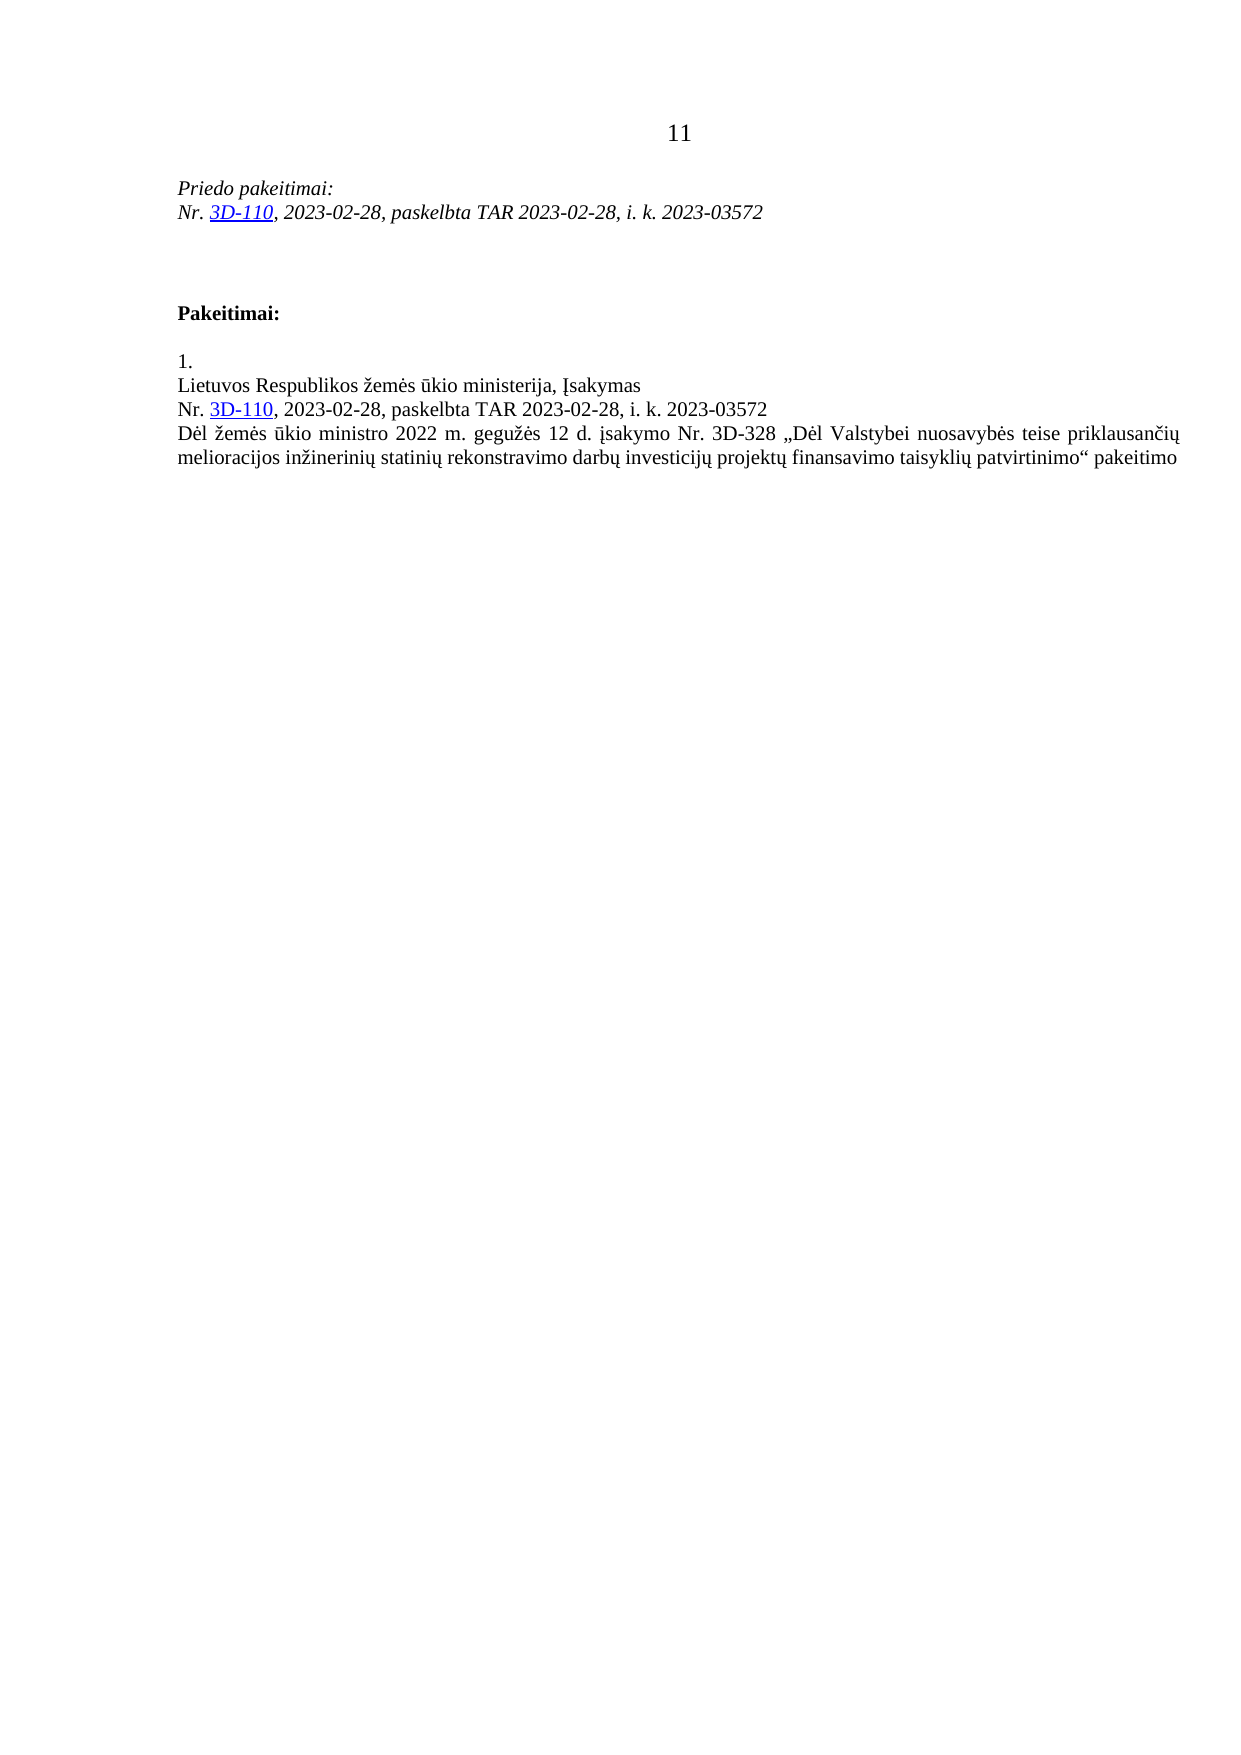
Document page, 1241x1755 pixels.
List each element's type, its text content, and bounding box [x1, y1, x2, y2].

text Priedo pakeitimai: [177, 176, 1181, 200]
text Pakeitimai: [177, 301, 1181, 325]
text Lietuvos Respublikos žemės ūkio ministerija, Įsakymas [177, 373, 1181, 397]
text 1. [177, 349, 1181, 373]
text Dėl žemės ūkio ministro 2022 m. gegužės 12 d. įsakymo Nr. 3D-328 „Dėl Valstybei nuosavybės teise priklausančių melioracijos inžinerinių statinių rekonstravimo darbų investicijų projektų finansavimo taisyklių patvirtinimo“ pakeitimo [177, 421, 1181, 469]
text Nr. 3D-110, 2023-02-28, paskelbta TAR 2023-02-28, i. k. 2023-03572 [177, 200, 1181, 224]
text Nr. 3D-110, 2023-02-28, paskelbta TAR 2023-02-28, i. k. 2023-03572 [177, 397, 1181, 421]
